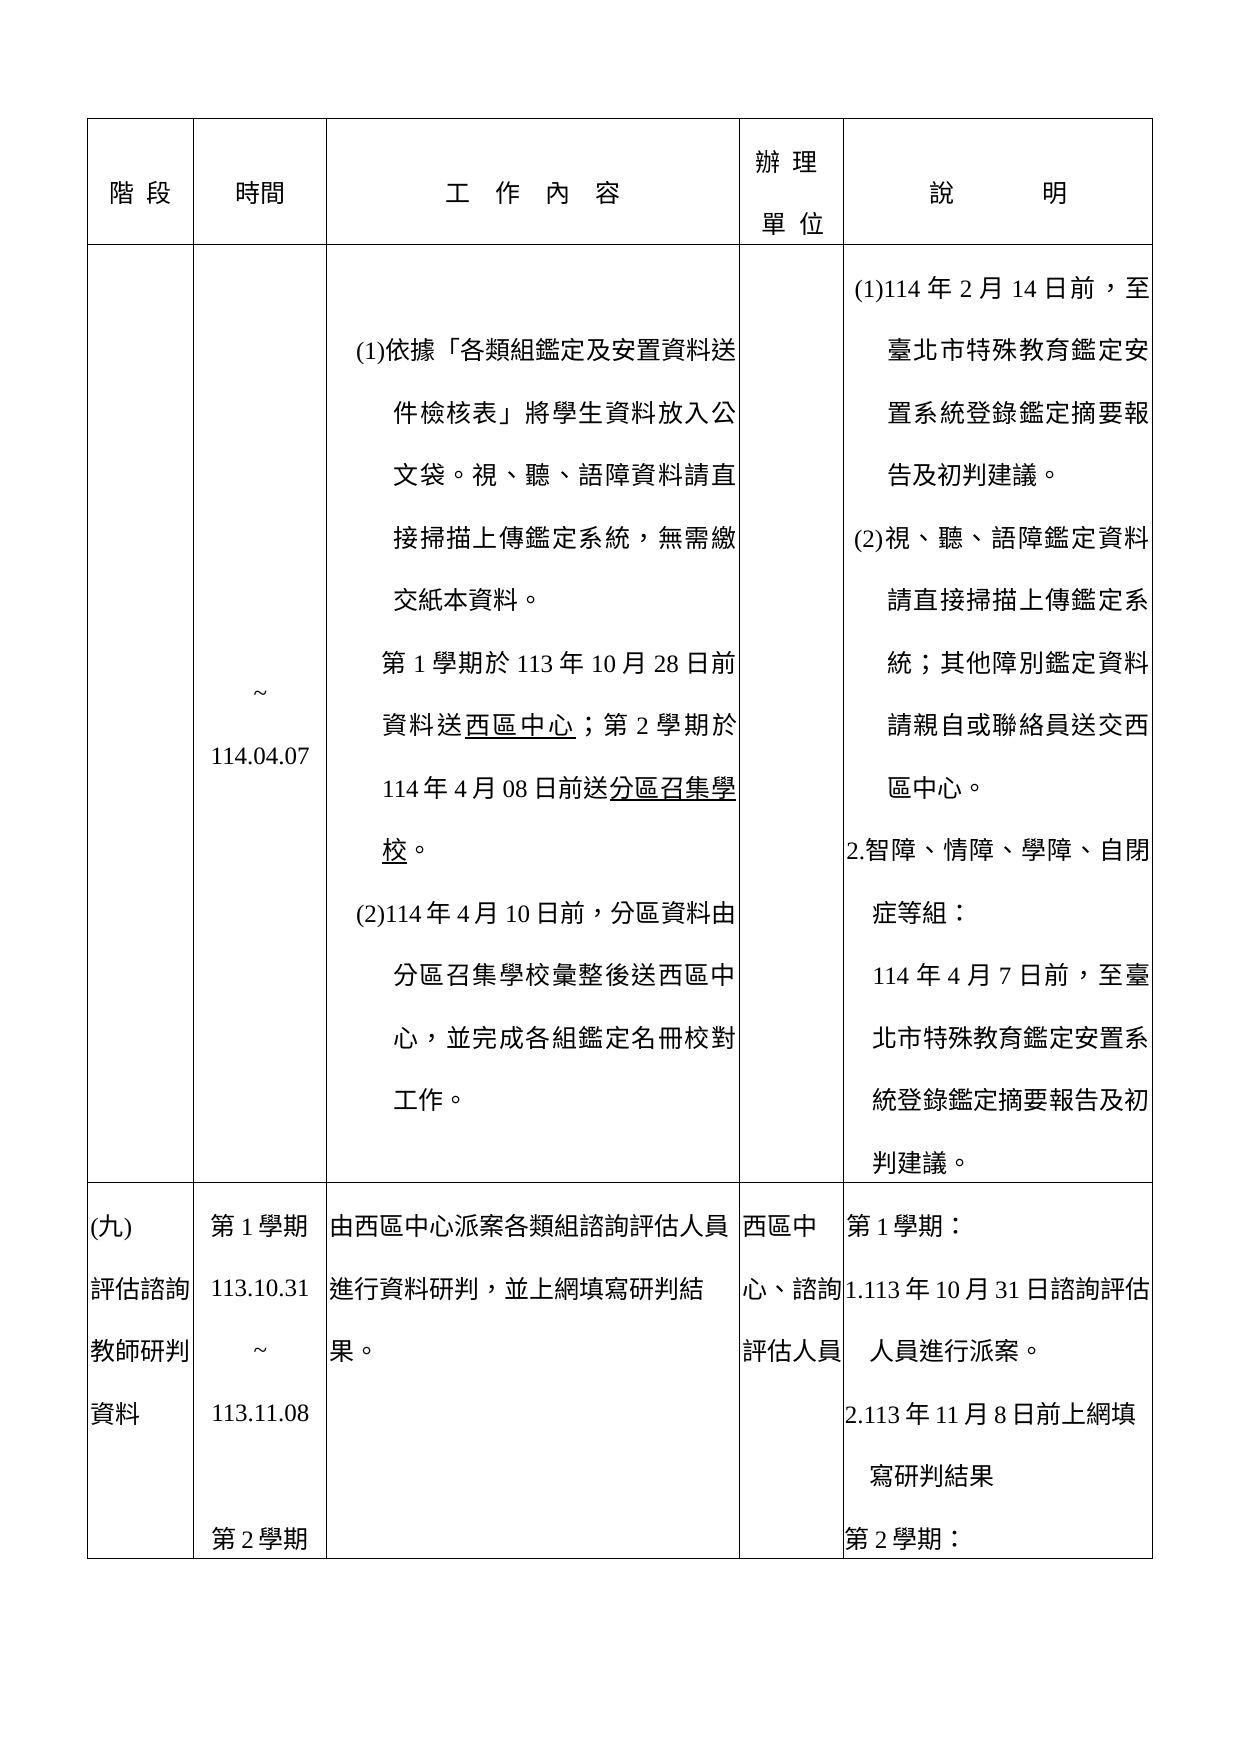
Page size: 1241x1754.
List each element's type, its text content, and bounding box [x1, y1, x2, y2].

table_cell [88, 245, 193, 1182]
table_header 階 段 [88, 119, 193, 244]
table_header 時間 [194, 119, 326, 244]
table_cell (1)依據「各類組鑑定及安置資料送件檢核表」將學生資料放入公文袋。視、聽、語障資料請直接掃描上傳鑑定系統，無需繳交紙本資料。 第1學期於113年10月28日前資料送西區中心；第2學期於114年4月08日前送分區召集學校。 (2)114年4月10日前，分區資料由分區召集學校彙整後送西區中心，並完成各組鑑定名冊校對工作。 [327, 245, 739, 1182]
table_cell 由西區中心派案各類組諮詢評估人員進行資料研判，並上網填寫研判結果。 [327, 1183, 739, 1558]
table_cell [740, 245, 843, 1182]
table_header 工 作 內 容 [327, 119, 739, 244]
table_cell (1)114年2月14日前，至臺北市特殊教育鑑定安置系統登錄鑑定摘要報告及初判建議。 (2)視、聽、語障鑑定資料請直接掃描上傳鑑定系統；其他障別鑑定資料請親自或聯絡員送交西區中心。 2.智障、情障、學障、自閉症等組： 114年4月7日前，至臺北市特殊教育鑑定安置系統登錄鑑定摘要報告及初判建議。 [844, 245, 1152, 1182]
table_header 辦 理 單 位 [740, 119, 843, 244]
table_cell 西區中心、諮詢評估人員 [740, 1183, 843, 1558]
table_cell 第1學期 113.10.31 ~ 113.11.08 第2學期 [194, 1183, 326, 1558]
table_cell 第1學期： 1.113年10月31日諮詢評估人員進行派案。 2.113年11月8日前上網填寫研判結果 第2學期： [844, 1183, 1152, 1558]
table_cell (九) 評估諮詢教師研判資料 [88, 1183, 193, 1558]
table_header 說 明 [844, 119, 1152, 244]
table_cell ~ 114.04.07 [194, 245, 326, 1182]
